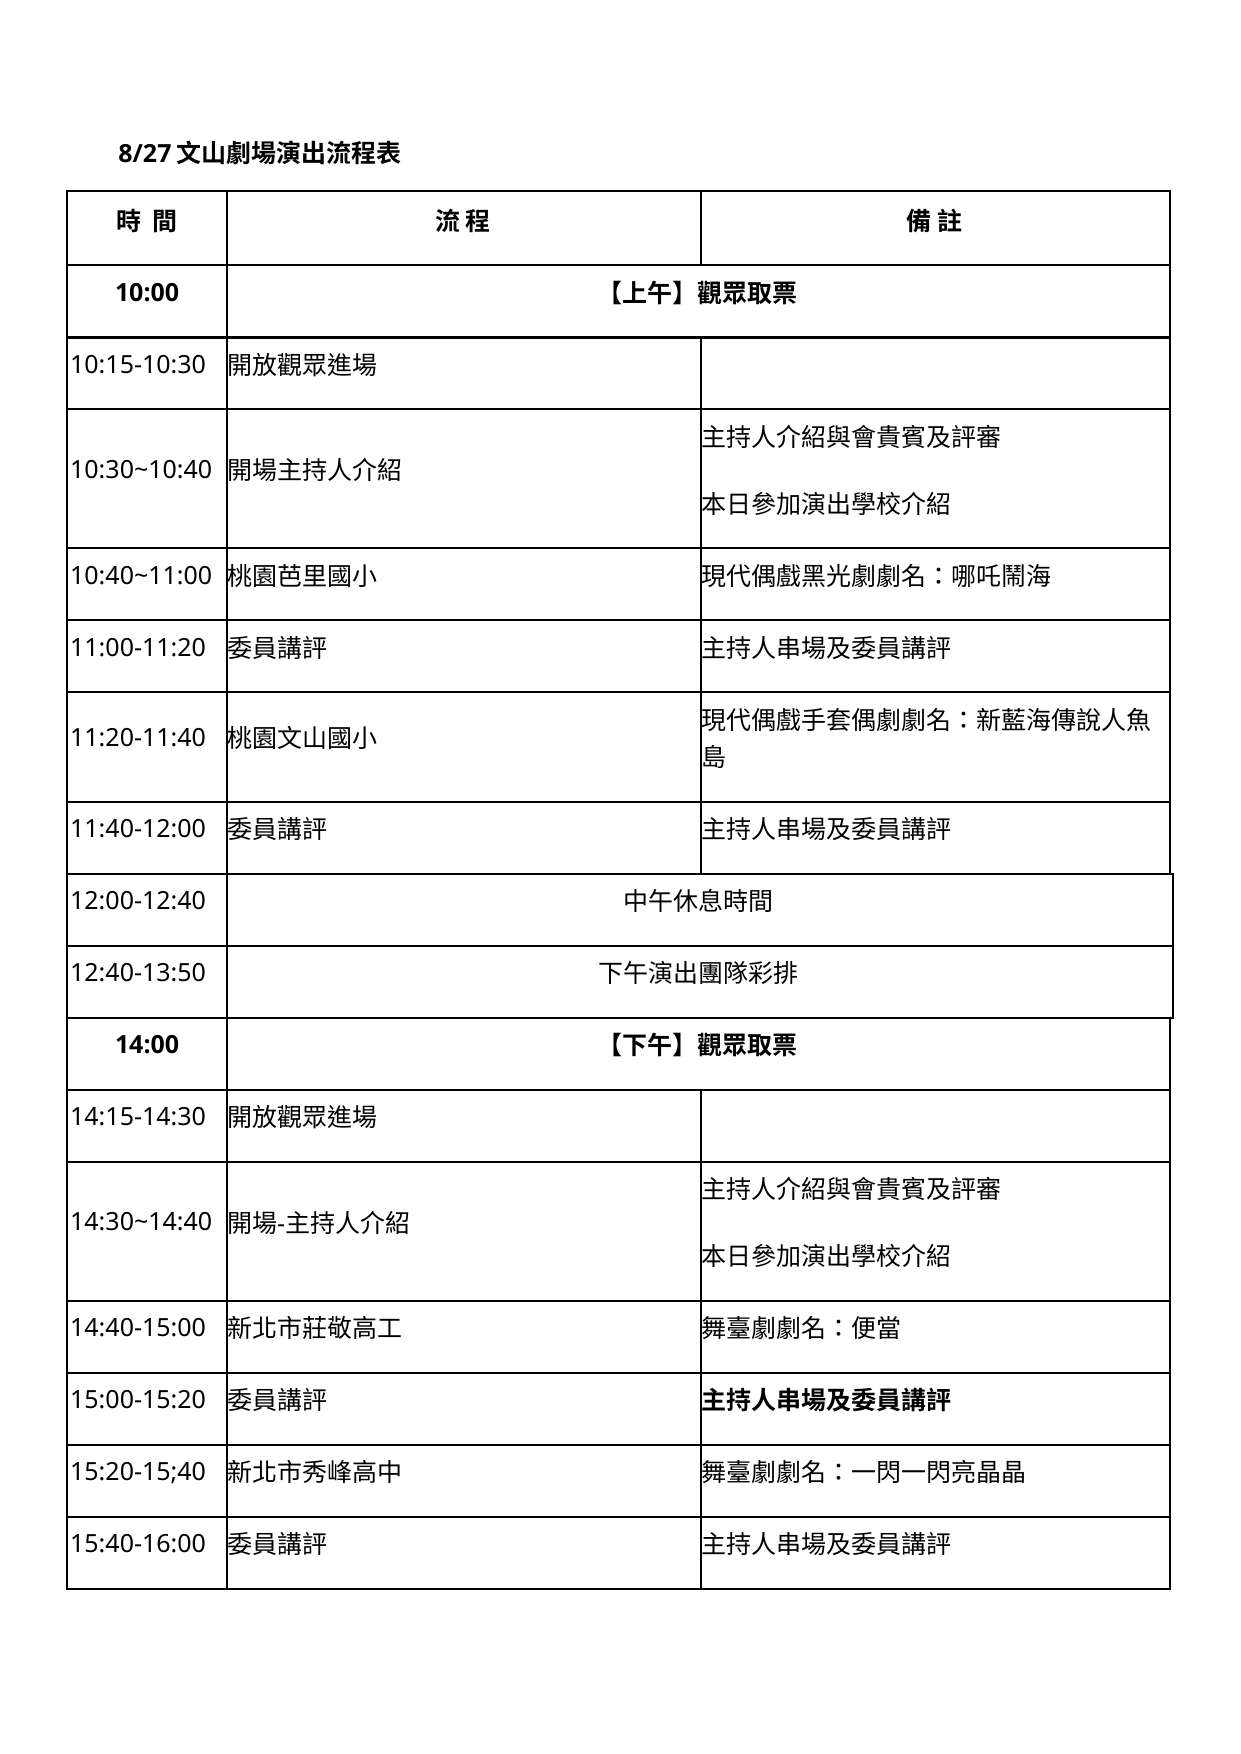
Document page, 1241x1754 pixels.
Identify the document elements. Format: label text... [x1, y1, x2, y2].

table_cell 11:00-11:20 [68, 621, 226, 691]
table_cell 12:40-13:50 [68, 947, 226, 1017]
table_cell [702, 1091, 1169, 1161]
table_cell 下午演出團隊彩排 [228, 947, 1172, 1017]
table_cell 11:40-12:00 [68, 803, 226, 873]
table_cell [702, 339, 1169, 408]
table_cell 10:40~11:00 [68, 549, 226, 619]
table_cell 委員講評 [228, 621, 700, 691]
table_cell 新北市秀峰高中 [228, 1446, 700, 1516]
table_cell 舞臺劇劇名：一閃一閃亮晶晶 [702, 1446, 1169, 1516]
table_cell 【下午】觀眾取票 [228, 1019, 1169, 1089]
table_cell 新北市莊敬高工 [228, 1302, 700, 1372]
table_cell 【上午】觀眾取票 [228, 266, 1169, 336]
table_cell 中午休息時間 [228, 875, 1172, 945]
table_cell 10:30~10:40 [68, 410, 226, 547]
table_header 時 間 [68, 192, 226, 264]
table_cell 桃園芭里國小 [228, 549, 700, 619]
table_cell 主持人串場及委員講評 [702, 1374, 1169, 1443]
table_header 備 註 [702, 192, 1169, 264]
text 8/27文山劇場演出流程表 [118, 127, 1122, 164]
table_cell 委員講評 [228, 1518, 700, 1587]
table_cell 主持人介紹與會貴賓及評審 本日參加演出學校介紹 [702, 1163, 1169, 1299]
table_cell 10:00 [68, 266, 226, 336]
table_cell 開場主持人介紹 [228, 410, 700, 547]
table_cell 主持人介紹與會貴賓及評審 本日參加演出學校介紹 [702, 410, 1169, 547]
table_cell 15:00-15:20 [68, 1374, 226, 1443]
table_cell 14:30~14:40 [68, 1163, 226, 1299]
table_cell 主持人串場及委員講評 [702, 621, 1169, 691]
table_cell 11:20-11:40 [68, 693, 226, 801]
table_cell 桃園文山國小 [228, 693, 700, 801]
table_cell 開放觀眾進場 [228, 339, 700, 408]
table_cell 12:00-12:40 [68, 875, 226, 945]
table_cell 委員講評 [228, 803, 700, 873]
table_cell 主持人串場及委員講評 [702, 803, 1169, 873]
table_cell 14:40-15:00 [68, 1302, 226, 1372]
table_cell 現代偶戲黑光劇劇名：哪吒鬧海 [702, 549, 1169, 619]
table_cell 現代偶戲手套偶劇劇名：新藍海傳說人魚島 [702, 693, 1169, 801]
table_cell 開放觀眾進場 [228, 1091, 700, 1161]
table_cell 主持人串場及委員講評 [702, 1518, 1169, 1587]
table_cell 10:15-10:30 [68, 339, 226, 408]
table_cell 14:00 [68, 1019, 226, 1089]
table_cell 14:15-14:30 [68, 1091, 226, 1161]
table_cell 15:20-15;40 [68, 1446, 226, 1516]
table_cell 委員講評 [228, 1374, 700, 1443]
table_cell 舞臺劇劇名：便當 [702, 1302, 1169, 1372]
table_header 流 程 [228, 192, 700, 264]
table_cell 開場-主持人介紹 [228, 1163, 700, 1299]
table_cell 15:40-16:00 [68, 1518, 226, 1587]
